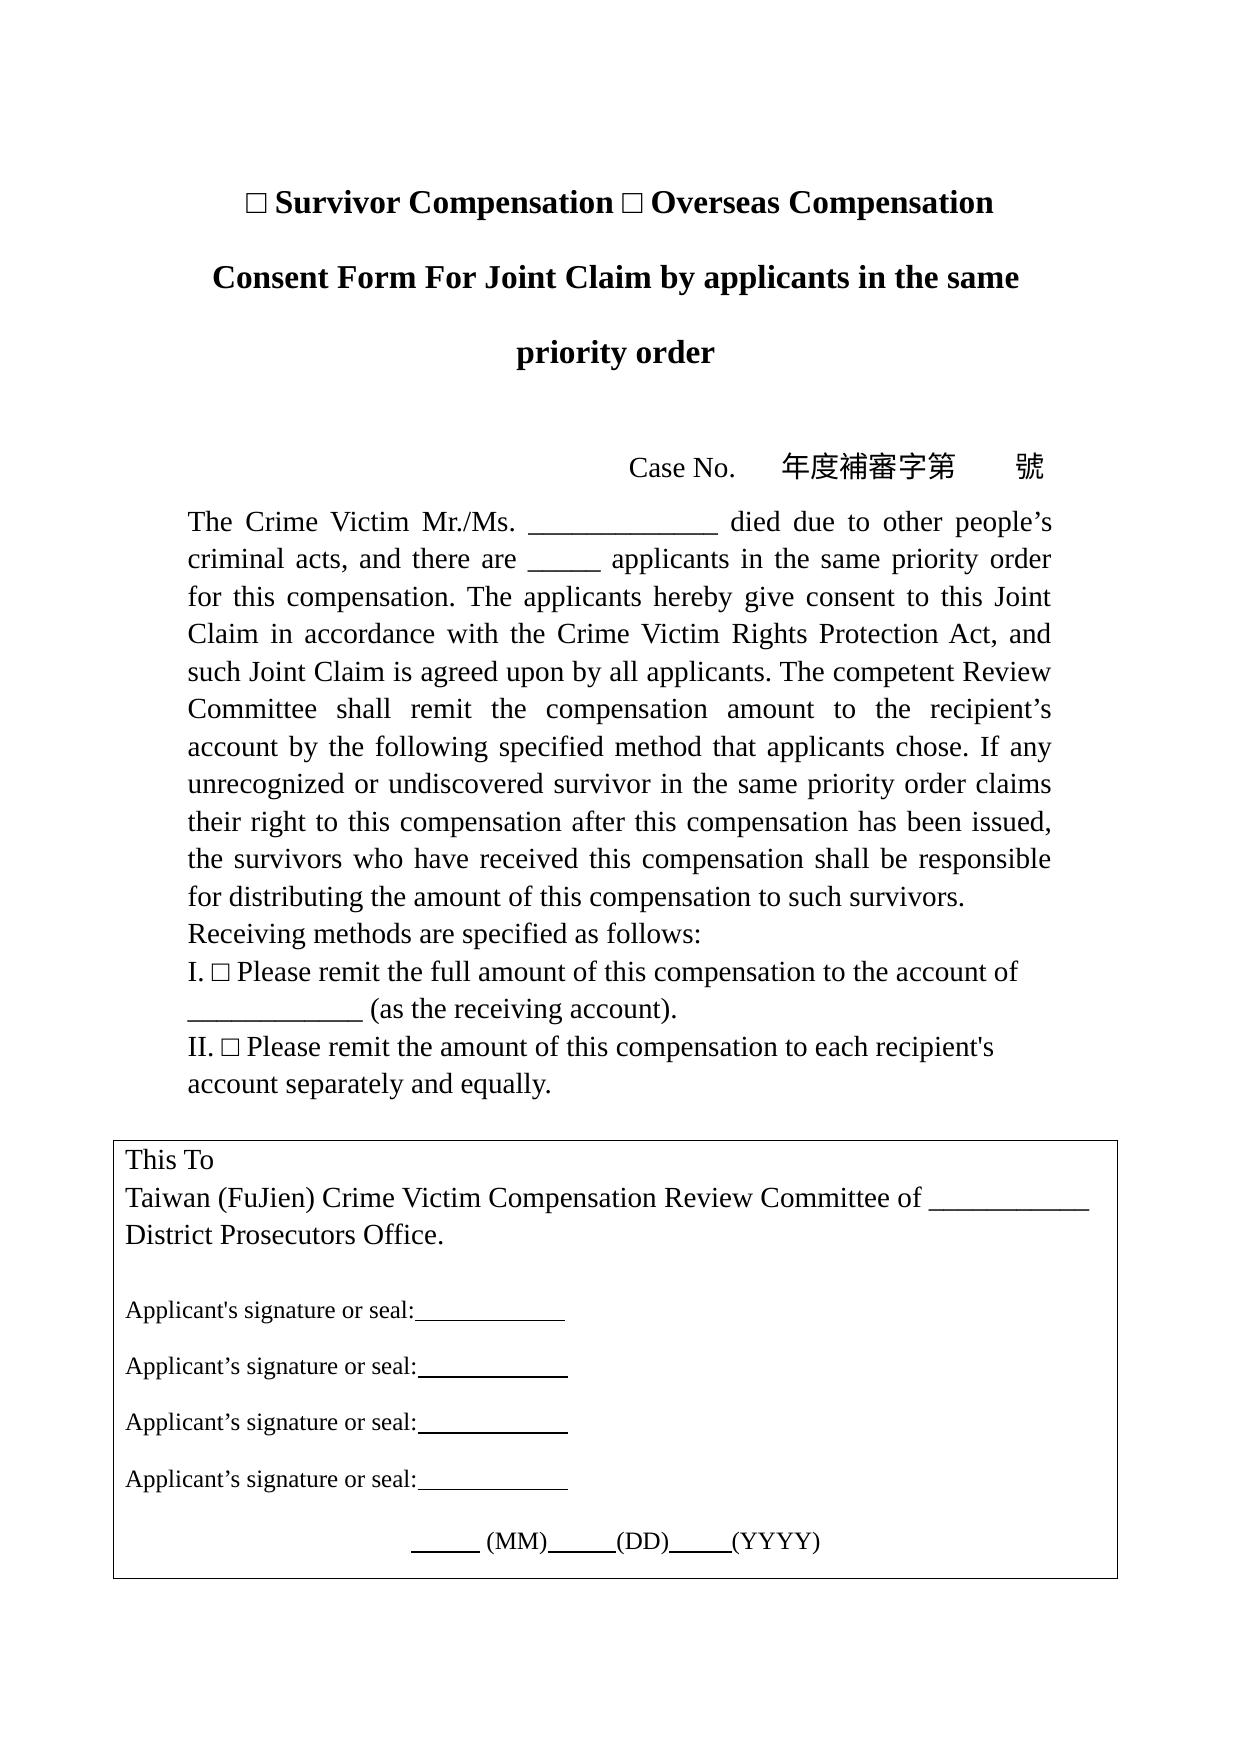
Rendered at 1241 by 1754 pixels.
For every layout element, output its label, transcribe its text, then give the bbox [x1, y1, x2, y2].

text Receiving methods are specified as follows: [187, 914, 1053, 952]
text Consent Form For Joint Claim by applicants in the same priority order [158, 239, 1073, 389]
table_header This To Taiwan (FuJien) Crime Victim Compensation Review Committee of ___________ District Prosecutors Office. Applicant's signature or seal: Applicant’s signature or seal: Applicant’s signature or seal: Applicant’s signature or seal: (MM) (DD) (YYYY) [114, 1141, 1117, 1578]
text The Crime Victim Mr./Ms. _____________ died due to other people’s criminal acts, and there are _____ applicants in the same priority order for this compensation. The applicants hereby give consent to this Joint Claim in accordance with the Crime Victim Rights Protection Act, and such Joint Claim is agreed upon by all applicants. The competent Review Committee shall remit the compensation amount to the recipient’s account by the following specified method that applicants chose. If any unrecognized or undiscovered survivor in the same priority order claims their right to this compensation after this compensation has been issued, the survivors who have received this compensation shall be responsible for distributing the amount of this compensation to such survivors. [187, 502, 1053, 914]
text I. □ Please remit the full amount of this compensation to the account of ____________ (as the receiving account). [187, 952, 1053, 1027]
text Case No. 年度補審字第 號 [187, 427, 1044, 502]
text II. □ Please remit the amount of this compensation to each recipient's account separately and equally. [187, 1027, 1053, 1102]
text □ Survivor Compensation □ Overseas Compensation [187, 164, 1053, 239]
